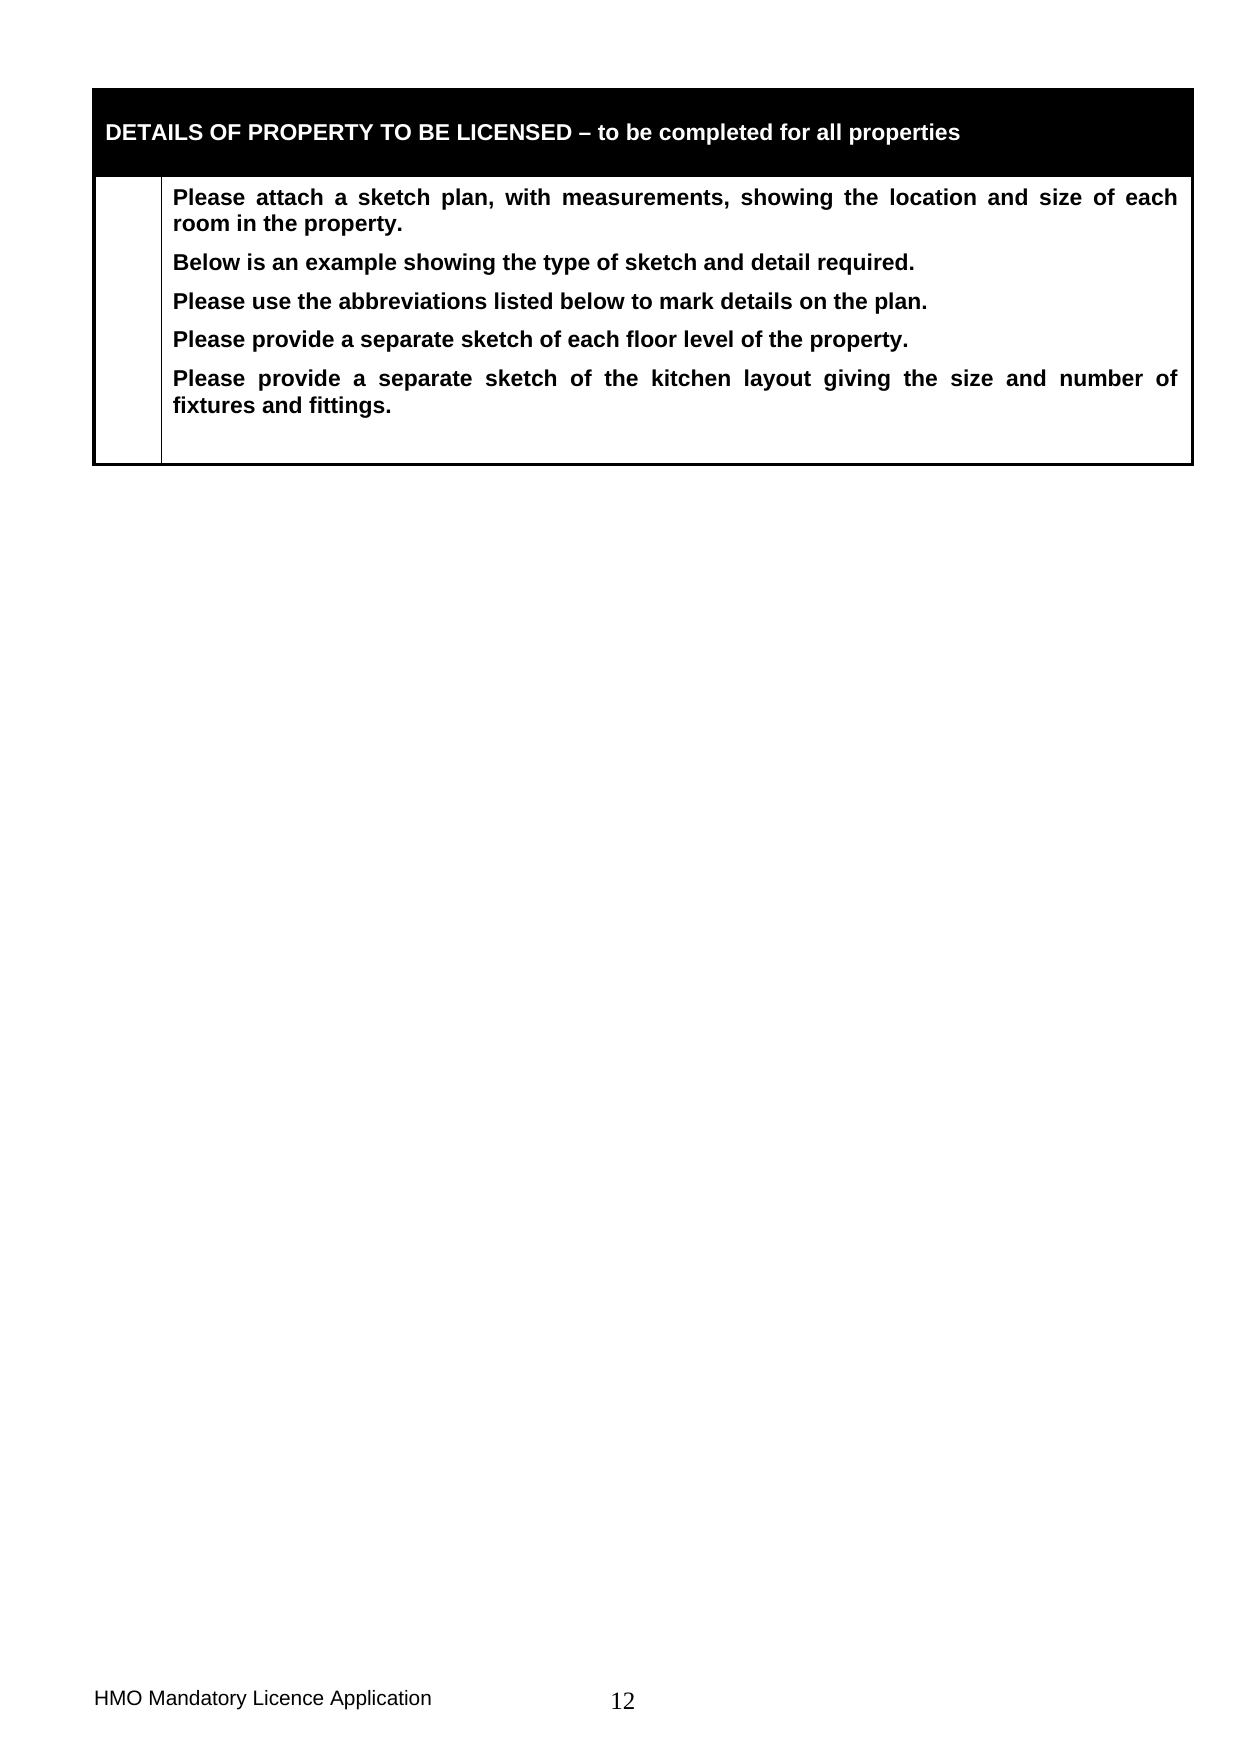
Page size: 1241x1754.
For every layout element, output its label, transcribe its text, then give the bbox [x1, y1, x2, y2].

table_cell [96, 177, 161, 463]
table_header DETAILS OF PROPERTY TO BE LICENSED – to be completed for all properties [96, 91, 1191, 174]
table_cell Please attach a sketch plan, with measurements, showing the location and size of each room in the property. Below is an example showing the type of sketch and detail required. Please use the abbreviations listed below to mark details on the plan. Please provide a separate sketch of each floor level of the property. Please provide a separate sketch of the kitchen layout giving the size and number of fixtures and fittings. [162, 177, 1191, 463]
